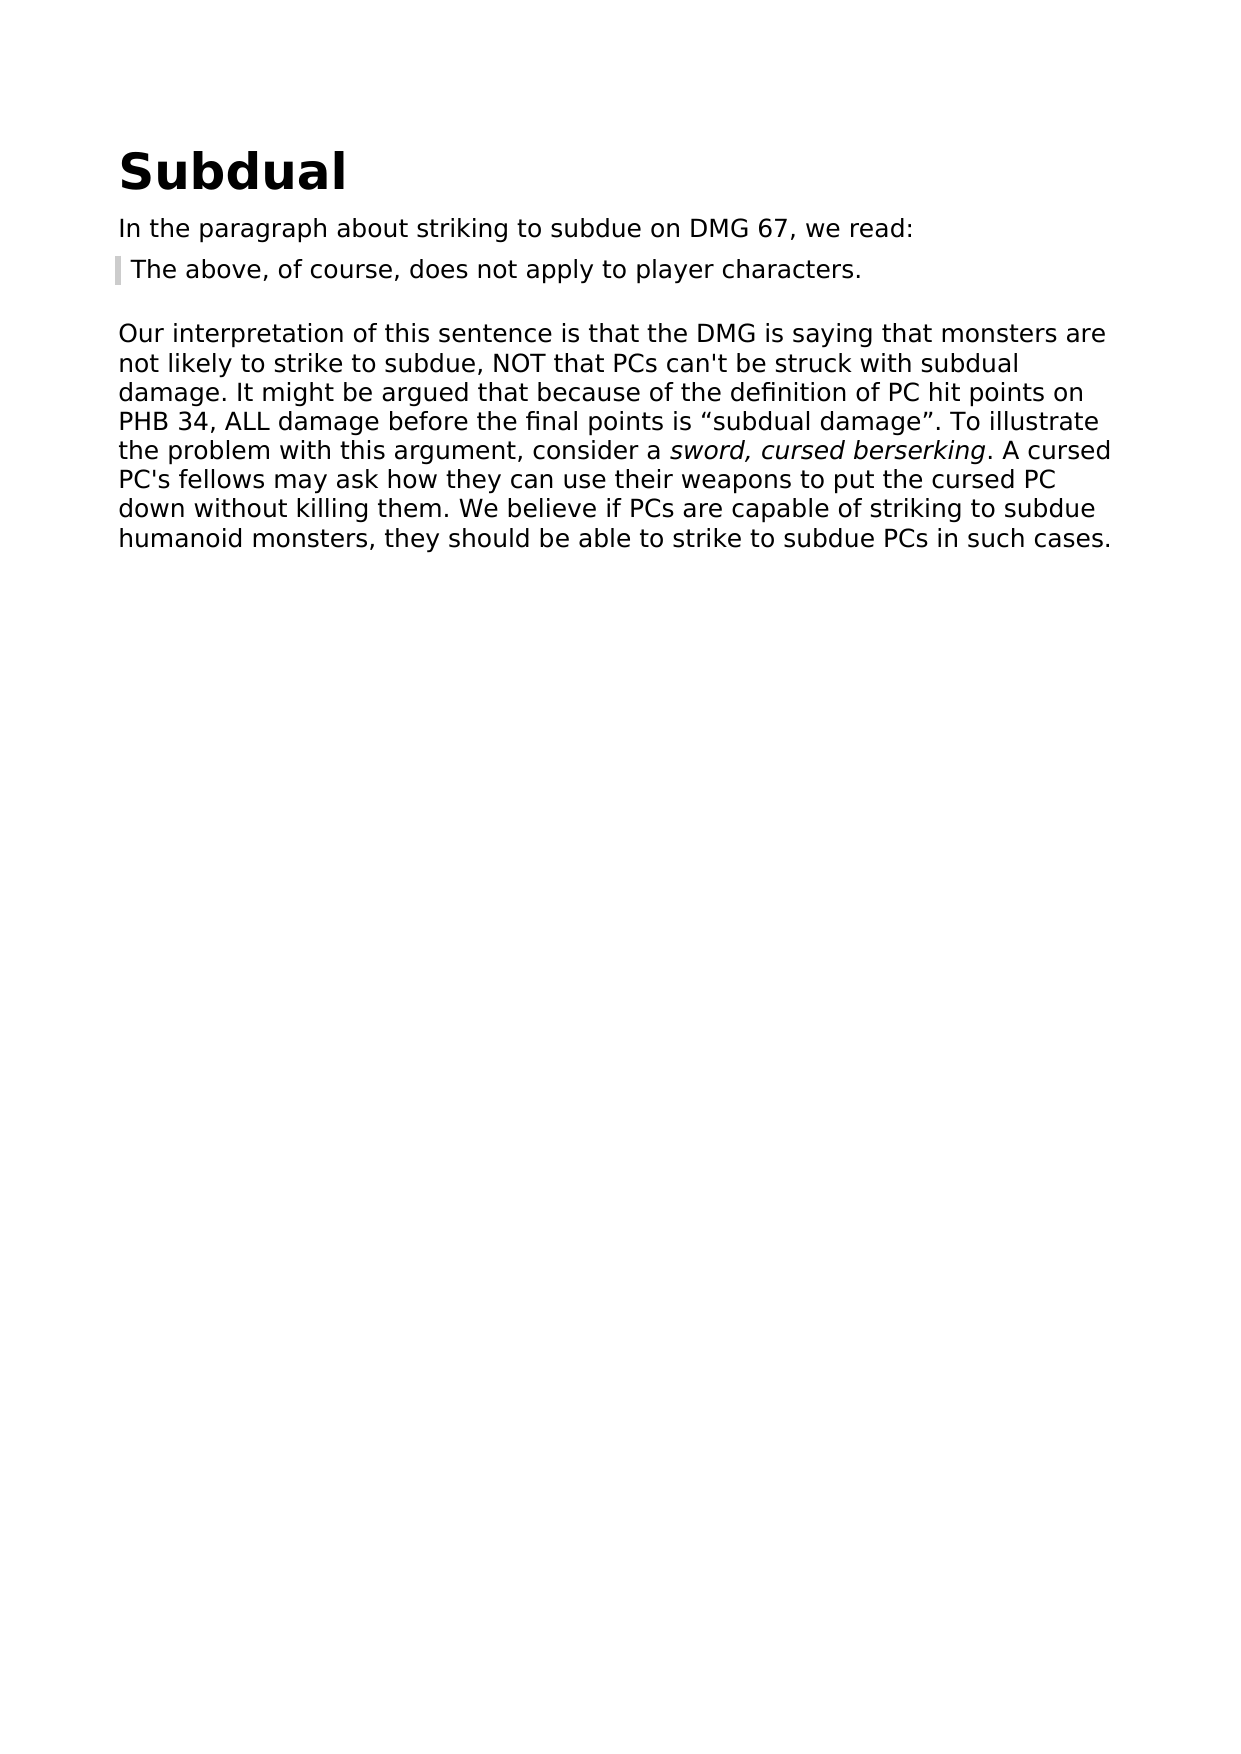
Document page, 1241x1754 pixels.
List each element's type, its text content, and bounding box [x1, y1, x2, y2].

text Our interpretation of this sentence is that the DMG is saying that monsters are not likely to strike to subdue, NOT that PCs can't be struck with subdual damage. It might be argued that because of the definition of PC hit points on PHB 34, ALL damage before the final points is “subdual damage”. To illustrate the problem with this argument, consider a sword, cursed berserking. A cursed PC's fellows may ask how they can use their weapons to put the cursed PC down without killing them. We believe if PCs are capable of striking to subdue humanoid monsters, they should be able to strike to subdue PCs in such cases. [118, 320, 1122, 553]
subtitle Subdual [118, 143, 1122, 201]
text In the paragraph about striking to subdue on DMG 67, we read: [118, 214, 1122, 243]
table_header The above, of course, does not apply to player characters. [121, 256, 1122, 285]
